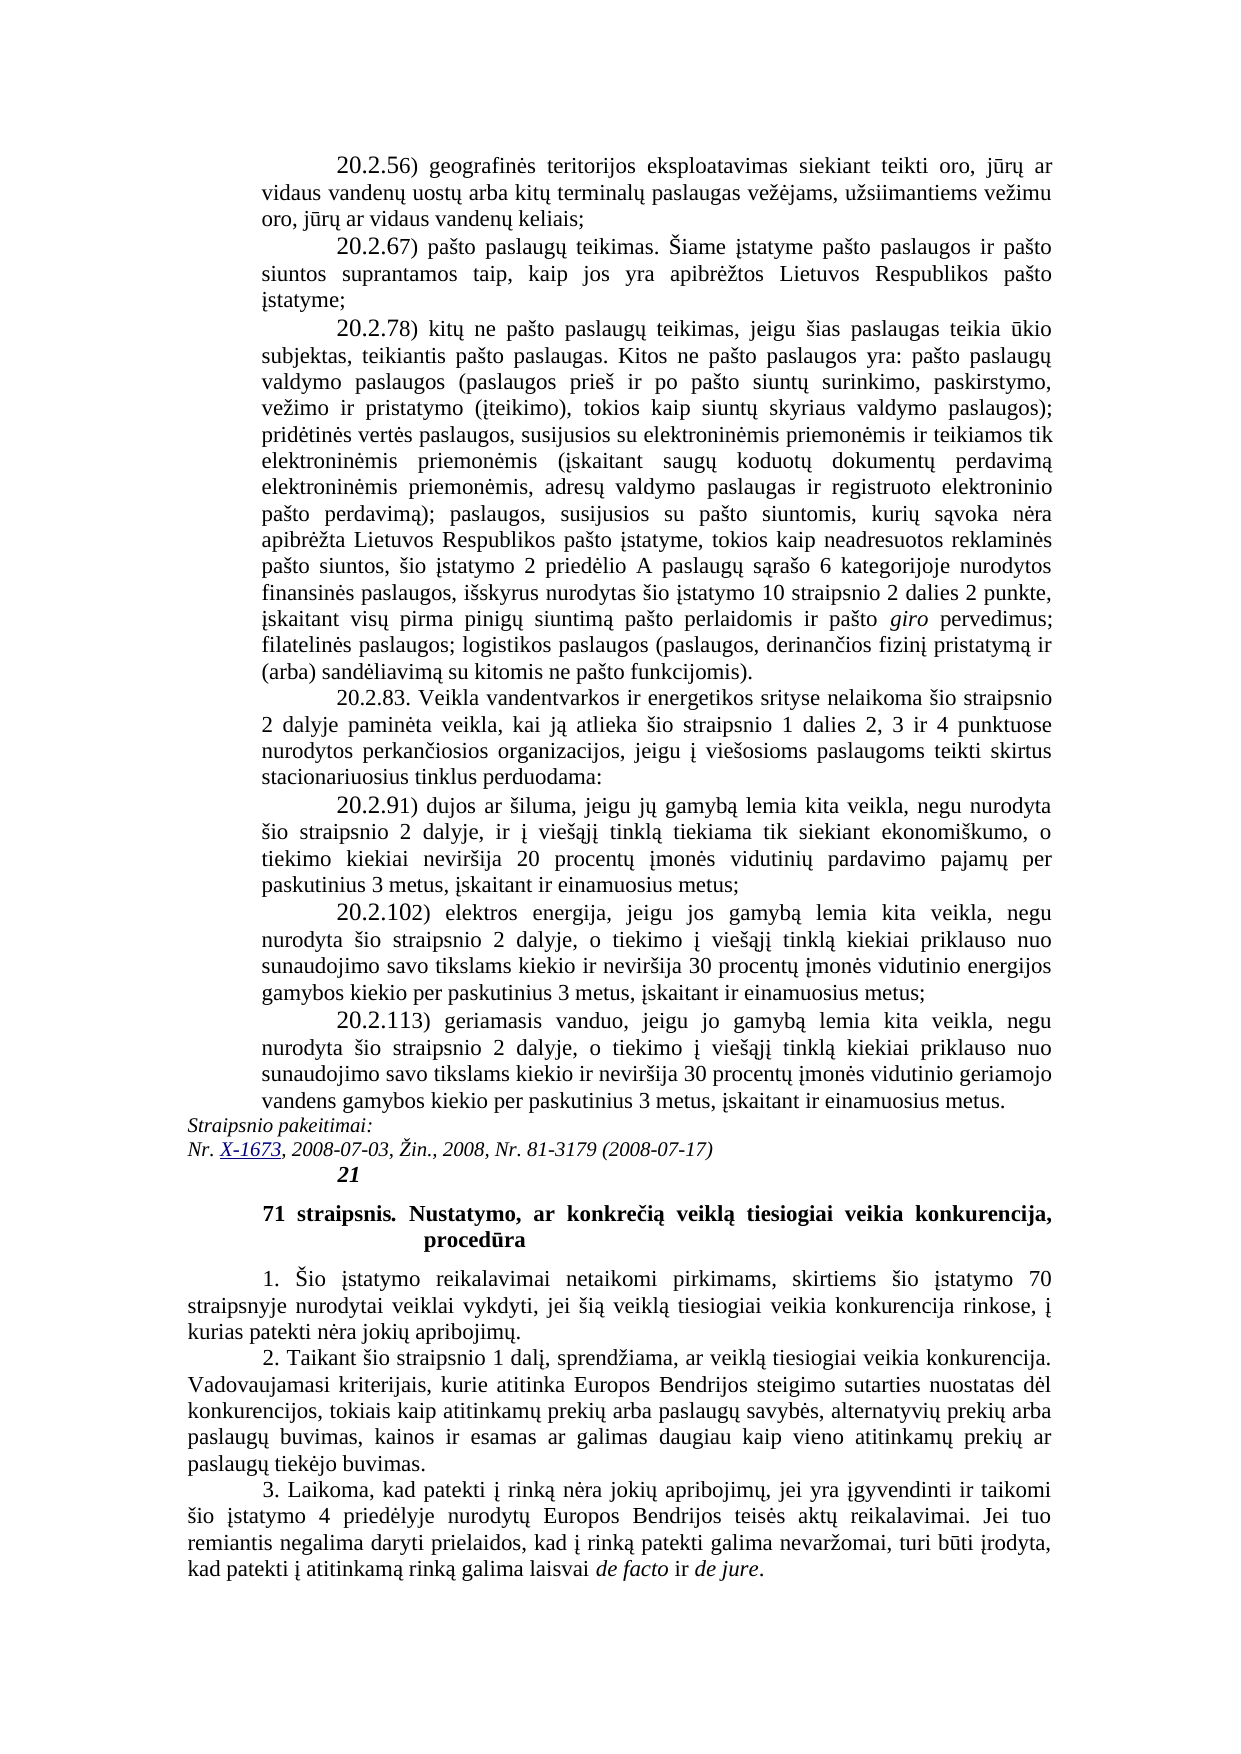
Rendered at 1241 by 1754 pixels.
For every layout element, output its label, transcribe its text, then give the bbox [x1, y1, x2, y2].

subtitle 3. Veikla vandentvarkos ir energetikos srityse nelaikoma šio straipsnio 2 dalyje paminėta veikla, kai ją atlieka šio straipsnio 1 dalies 2, 3 ir 4 punktuose nurodytos perkančiosios organizacijos, jeigu į viešosioms paslaugoms teikti skirtus stacionariuosius tinklus perduodama: [187, 684, 1053, 790]
text 1. Šio įstatymo reikalavimai netaikomi pirkimams, skirtiems šio įstatymo 70 straipsnyje nurodytai veiklai vykdyti, jei šią veiklą tiesiogiai veikia konkurencija rinkose, į kurias patekti nėra jokių apribojimų. [187, 1265, 1053, 1344]
text 71 straipsnis. Nustatymo, ar konkrečią veiklą tiesiogiai veikia konkurencija, procedūra [262, 1200, 1053, 1253]
text 2. Taikant šio straipsnio 1 dalį, sprendžiama, ar veiklą tiesiogiai veikia konkurencija. Vadovaujamasi kriterijais, kurie atitinka Europos Bendrijos steigimo sutarties nuostatas dėl konkurencijos, tokiais kaip atitinkamų prekių arba paslaugų savybės, alternatyvių prekių arba paslaugų buvimas, kainos ir esamas ar galimas daugiau kaip vieno atitinkamų prekių ar paslaugų tiekėjo buvimas. [187, 1344, 1053, 1476]
subtitle 2) elektros energija, jeigu jos gamybą lemia kita veikla, negu nurodyta šio straipsnio 2 dalyje, o tiekimo į viešąjį tinklą kiekiai priklauso nuo sunaudojimo savo tikslams kiekio ir neviršija 30 procentų įmonės vidutinio energijos gamybos kiekio per paskutinius 3 metus, įskaitant ir einamuosius metus; [187, 897, 1053, 1005]
subtitle 8) kitų ne pašto paslaugų teikimas, jeigu šias paslaugas teikia ūkio subjektas, teikiantis pašto paslaugas. Kitos ne pašto paslaugos yra: pašto paslaugų valdymo paslaugos (paslaugos prieš ir po pašto siuntų surinkimo, paskirstymo, vežimo ir pristatymo (įteikimo), tokios kaip siuntų skyriaus valdymo paslaugos); pridėtinės vertės paslaugos, susijusios su elektroninėmis priemonėmis ir teikiamos tik elektroninėmis priemonėmis (įskaitant saugų koduotų dokumentų perdavimą elektroninėmis priemonėmis, adresų valdymo paslaugas ir registruoto elektroninio pašto perdavimą); paslaugos, susijusios su pašto siuntomis, kurių sąvoka nėra apibrėžta Lietuvos Respublikos pašto įstatyme, tokios kaip neadresuotos reklaminės pašto siuntos, šio įstatymo 2 priedėlio A paslaugų sąrašo 6 kategorijoje nurodytos finansinės paslaugos, išskyrus nurodytas šio įstatymo 10 straipsnio 2 dalies 2 punkte, įskaitant visų pirma pinigų siuntimą pašto perlaidomis ir pašto giro pervedimus; filatelinės paslaugos; logistikos paslaugos (paslaugos, derinančios fizinį pristatymą ir (arba) sandėliavimą su kitomis ne pašto funkcijomis). [187, 313, 1053, 684]
text Straipsnio pakeitimai: [187, 1113, 1053, 1137]
subtitle 7) pašto paslaugų teikimas. Šiame įstatyme pašto paslaugos ir pašto siuntos suprantamos taip, kaip jos yra apibrėžtos Lietuvos Respublikos pašto įstatyme; [187, 231, 1053, 313]
subtitle 6) geografinės teritorijos eksploatavimas siekiant teikti oro, jūrų ar vidaus vandenų uostų arba kitų terminalų paslaugas vežėjams, užsiimantiems vežimu oro, jūrų ar vidaus vandenų keliais; [187, 150, 1053, 231]
subtitle 3) geriamasis vanduo, jeigu jo gamybą lemia kita veikla, negu nurodyta šio straipsnio 2 dalyje, o tiekimo į viešąjį tinklą kiekiai priklauso nuo sunaudojimo savo tikslams kiekio ir neviršija 30 procentų įmonės vidutinio geriamojo vandens gamybos kiekio per paskutinius 3 metus, įskaitant ir einamuosius metus. [187, 1005, 1053, 1113]
text Nr. X-1673, 2008-07-03, Žin., 2008, Nr. 81-3179 (2008-07-17) [187, 1137, 1053, 1161]
text 3. Laikoma, kad patekti į rinką nėra jokių apribojimų, jei yra įgyvendinti ir taikomi šio įstatymo 4 priedėlyje nurodytų Europos Bendrijos teisės aktų reikalavimai. Jei tuo remiantis negalima daryti prielaidos, kad į rinką patekti galima nevaržomai, turi būti įrodyta, kad patekti į atitinkamą rinką galima laisvai de facto ir de jure. [187, 1476, 1053, 1582]
subtitle 1) dujos ar šiluma, jeigu jų gamybą lemia kita veikla, negu nurodyta šio straipsnio 2 dalyje, ir į viešąjį tinklą tiekiama tik siekiant ekonomiškumo, o tiekimo kiekiai neviršija 20 procentų įmonės vidutinių pardavimo pajamų per paskutinius 3 metus, įskaitant ir einamuosius metus; [187, 790, 1053, 897]
